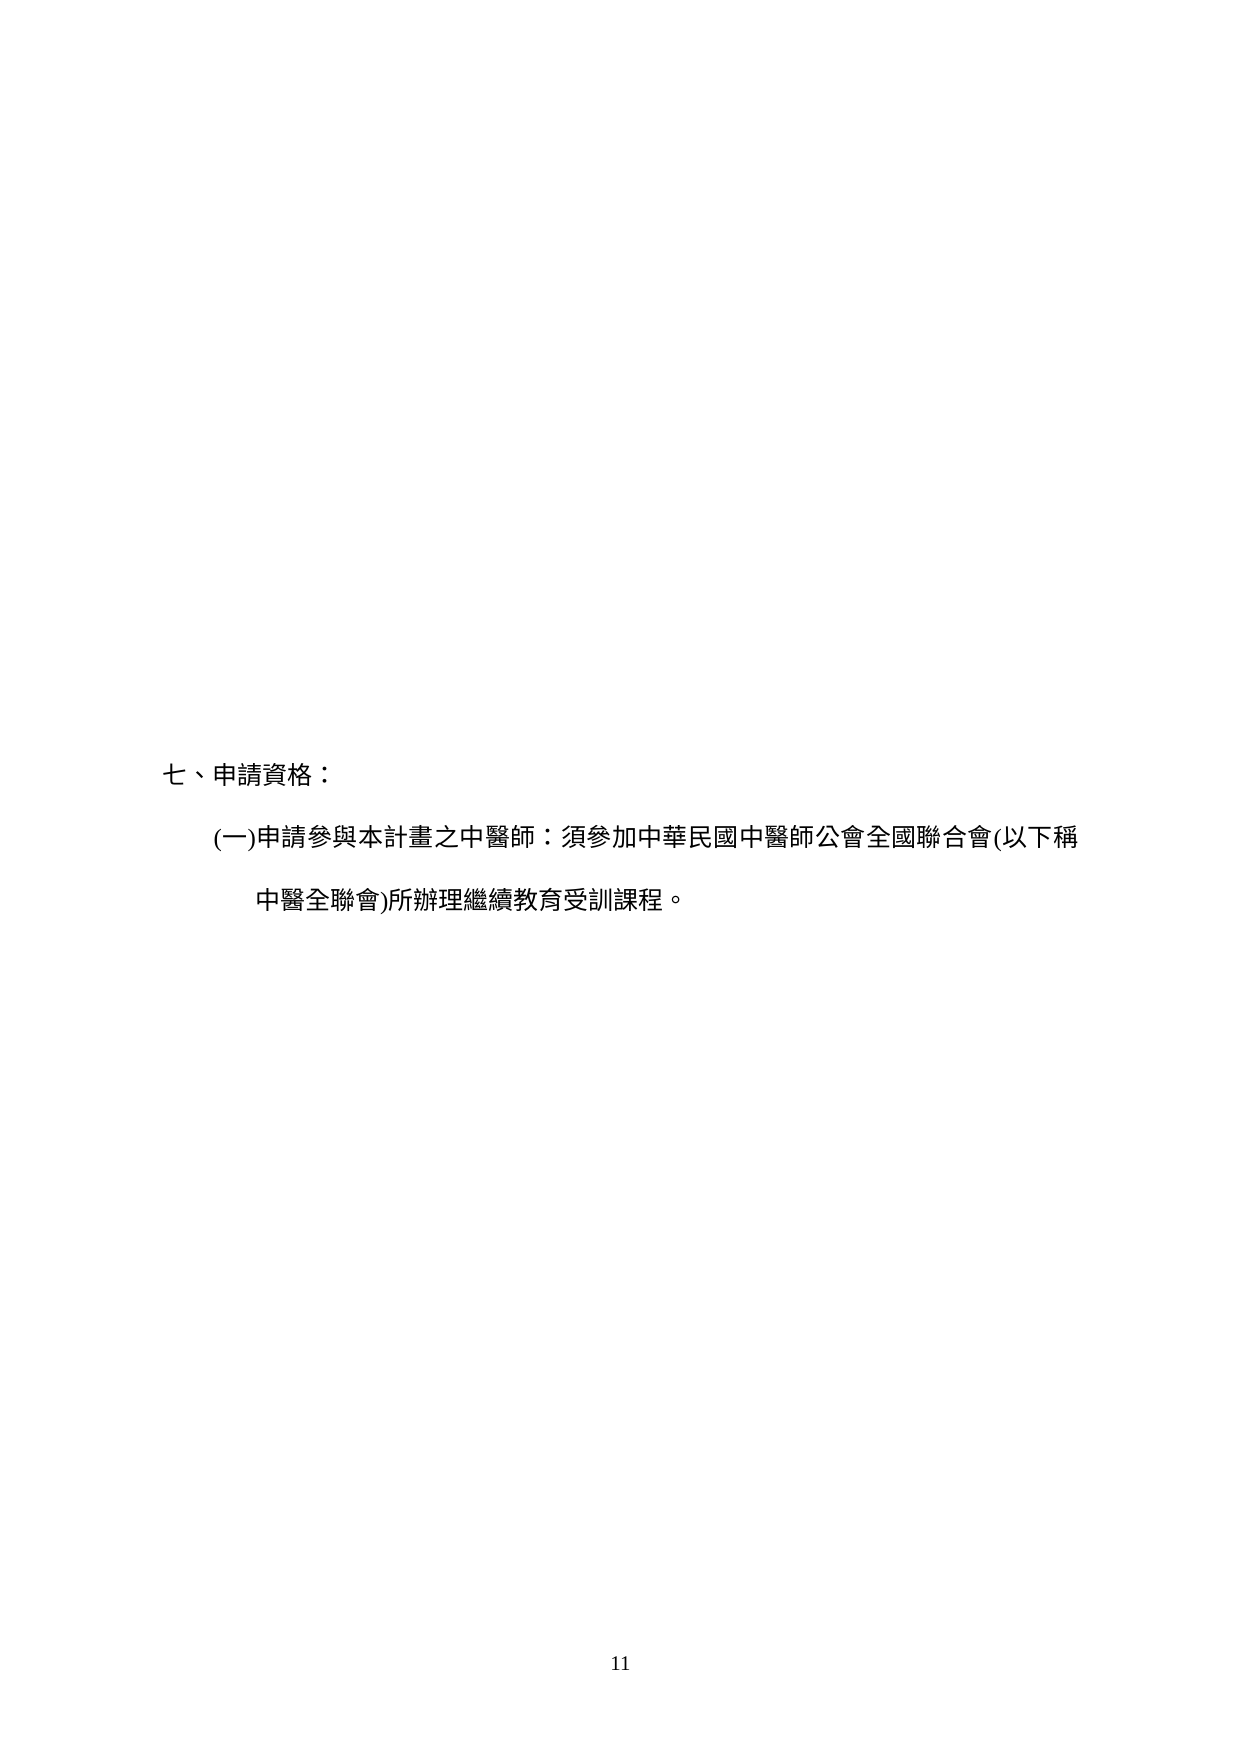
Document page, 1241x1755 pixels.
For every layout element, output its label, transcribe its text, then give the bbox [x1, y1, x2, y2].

text (一)申請參與本計畫之中醫師：須參加中華民國中醫師公會全國聯合會(以下稱中醫全聯會)所辦理繼續教育受訓課程。 [213, 794, 1078, 919]
text 七、申請資格： [162, 732, 1078, 794]
